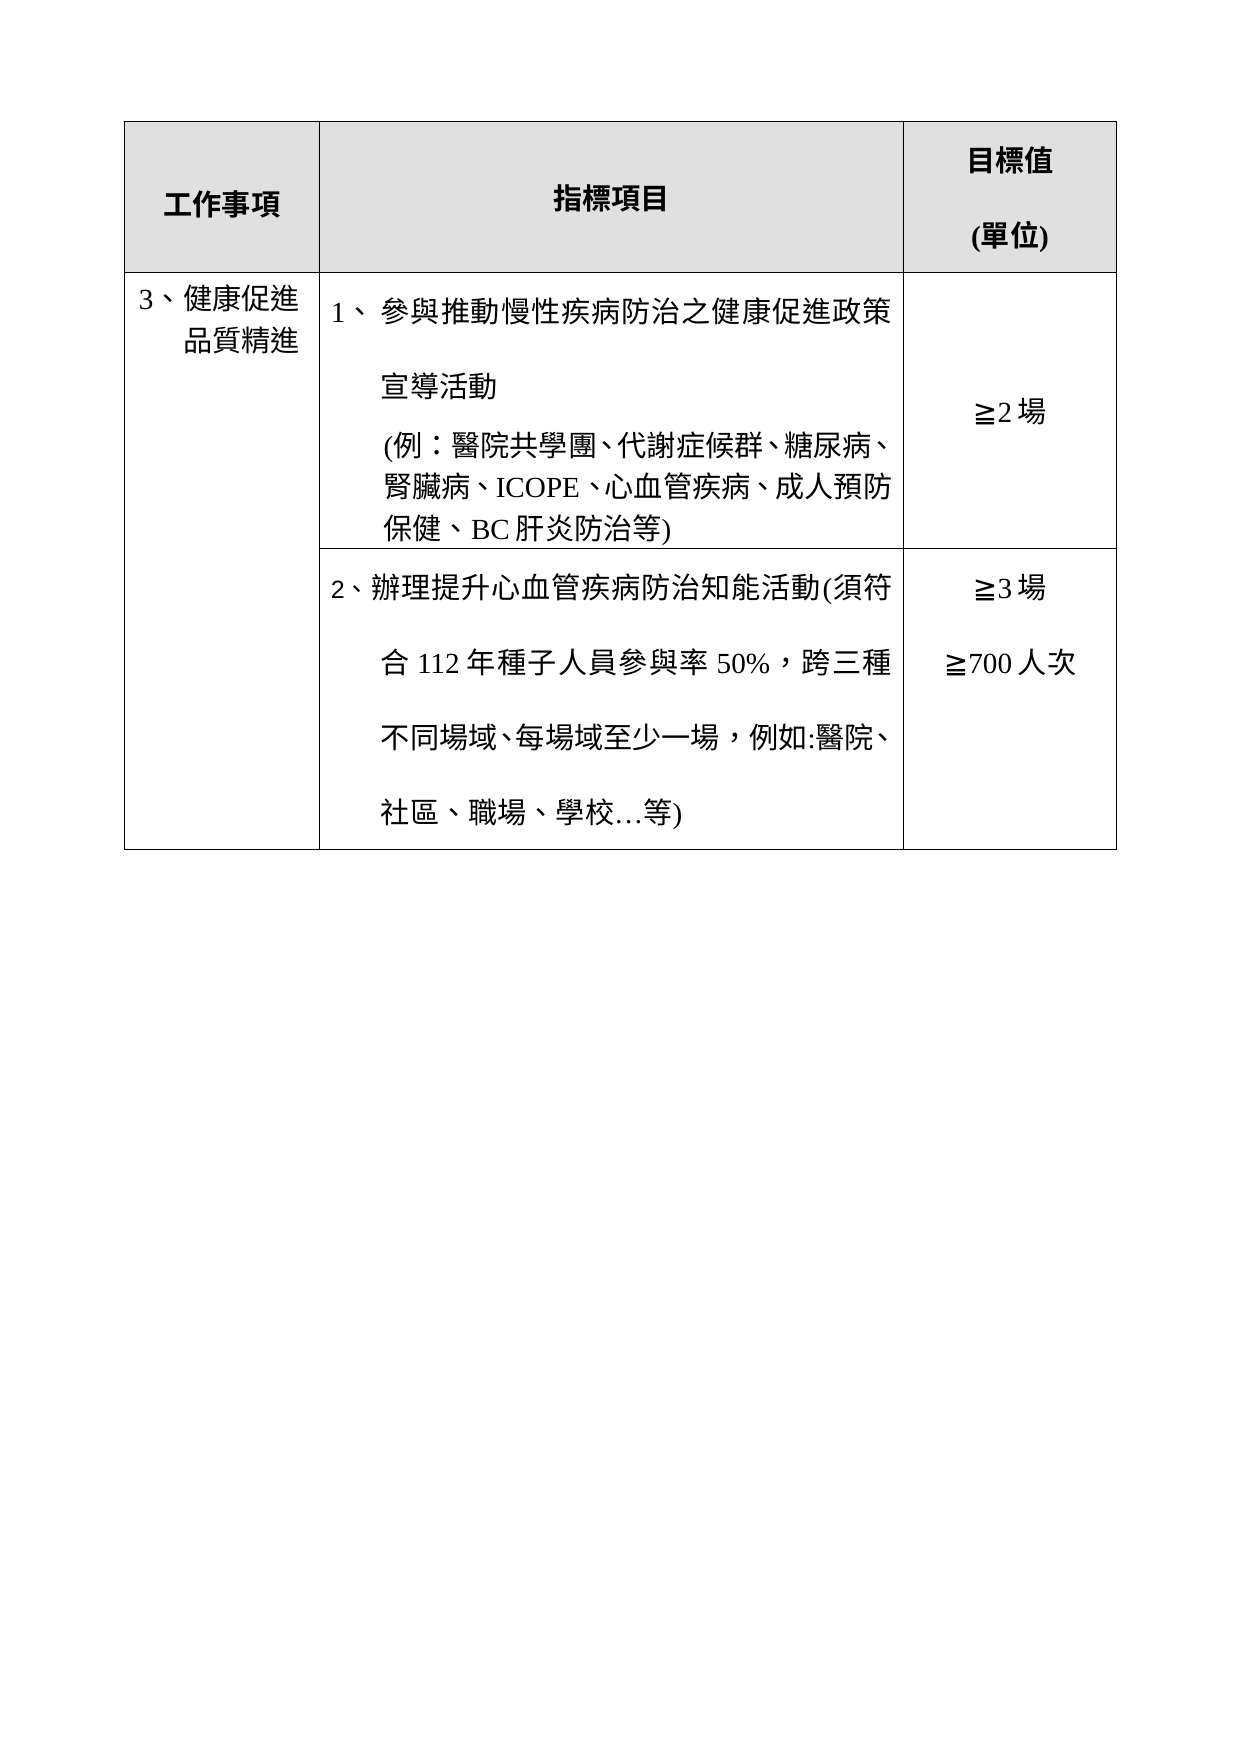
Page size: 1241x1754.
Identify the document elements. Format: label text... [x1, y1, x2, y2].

table_header 目標值 (單位) [904, 122, 1116, 272]
table_cell ≧2場 [904, 273, 1116, 548]
table_header 工作事項 [125, 122, 319, 272]
table_cell 參與推動慢性疾病防治之健康促進政策宣導活動 (例：醫院共學團、代謝症候群、糖尿病、腎臟病、ICOPE、心血管疾病、成人預防保健、BC肝炎防治等) [320, 273, 903, 548]
table_cell 辦理提升心血管疾病防治知能活動(須符合112年種子人員參與率50%，跨三種不同場域、每場域至少一場，例如:醫院、社區、職場、學校…等) [320, 549, 903, 849]
table_header 指標項目 [320, 122, 903, 272]
table_cell ≧3場 ≧700人次 [904, 549, 1116, 849]
table_cell 健康促進品質精進 [125, 273, 319, 849]
